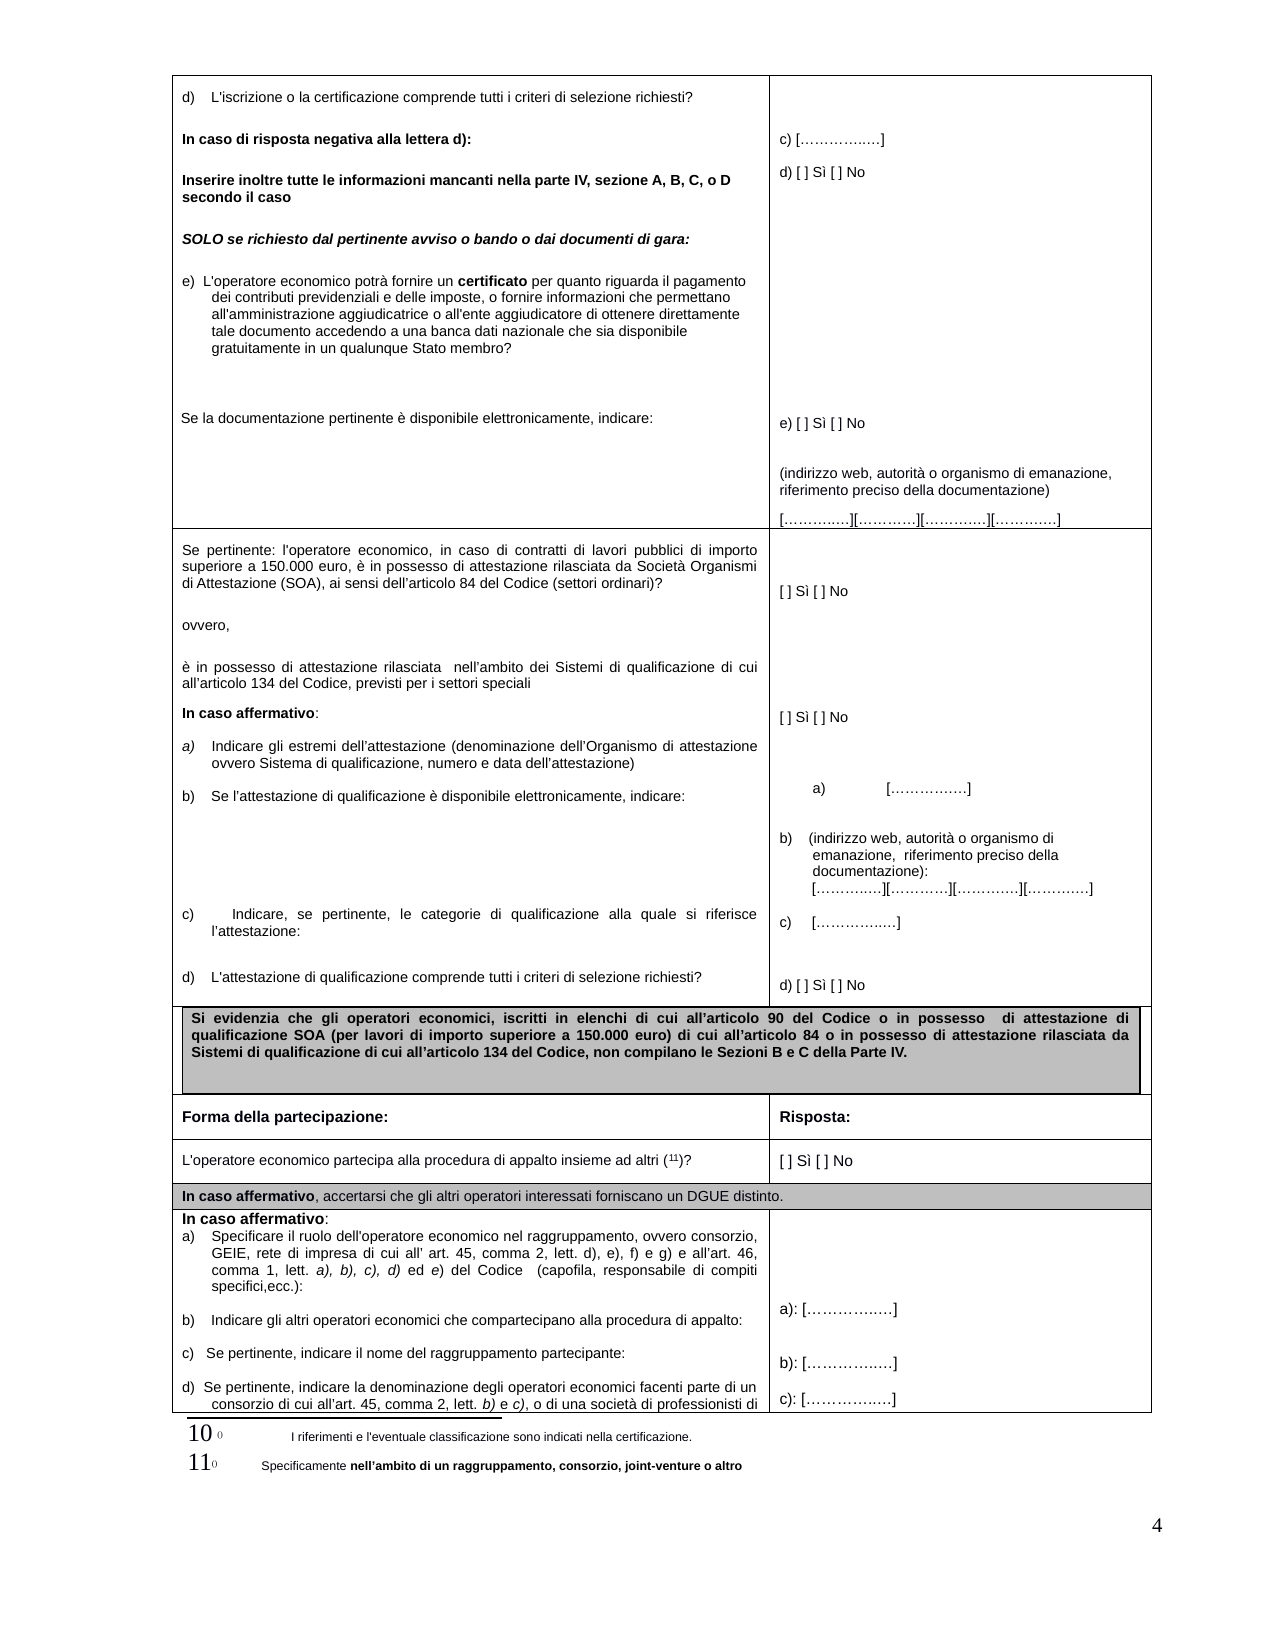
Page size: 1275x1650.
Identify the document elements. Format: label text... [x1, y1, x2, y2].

table_cell L'operatore economico partecipa alla procedura di appalto insieme ad altri ()? [173, 1140, 769, 1182]
table_cell Se pertinente: l'operatore economico è iscritto in un elenco ufficiale di imprenditori, fornitori, o prestatori di servizi o possiede una certificazione rilasciata da organismi accreditati, ai sensi dell’articolo 90 del Codice ? In caso affermativo: Rispondere compilando le altre parti di questa sezione, la sezione B e, ove pertinente, la sezione C della presente parte, la parte III, la parte V se applicabile, e in ogni caso compilare e firmare la parte VI. Indicare la denominazione dell'elenco o del certificato e, se pertinente, il pertinente numero di iscrizione o della certificazione b) Se il certificato di iscrizione o la certificazione è disponibile elettronicamente, indicare: c) Indicare i riferimenti in base ai quali è stata ottenuta l'iscrizione o la certificazione e, se pertinente, la classificazione ricevuta nell'elenco ufficiale (): d) L'iscrizione o la certificazione comprende tutti i criteri di selezione richiesti? In caso di risposta negativa alla lettera d): Inserire inoltre tutte le informazioni mancanti nella parte IV, sezione A, B, C, o D secondo il caso SOLO se richiesto dal pertinente avviso o bando o dai documenti di gara: e) L'operatore economico potrà fornire un certificato per quanto riguarda il pagamento dei contributi previdenziali e delle imposte, o fornire informazioni che permettano all'amministrazione aggiudicatrice o all'ente aggiudicatore di ottenere direttamente tale documento accedendo a una banca dati nazionale che sia disponibile gratuitamente in un qualunque Stato membro? Se la documentazione pertinente è disponibile elettronicamente, indicare: [173, 76, 769, 528]
table_cell In caso affermativo, accertarsi che gli altri operatori interessati forniscano un DGUE distinto. [173, 1184, 1151, 1209]
table_cell c) […………..…] d) [ ] Sì [ ] No e) [ ] Sì [ ] No (indirizzo web, autorità o organismo di emanazione, riferimento preciso della documentazione) [………..…][…………][……….…][……….…] [770, 76, 1151, 528]
table_cell [ ] Sì [ ] No [770, 1140, 1151, 1182]
table_cell In caso affermativo: Specificare il ruolo dell'operatore economico nel raggruppamento, ovvero consorzio, GEIE, rete di impresa di cui all’ art. 45, comma 2, lett. d), e), f) e g) e all’art. 46, comma 1, lett. a), b), c), d) ed e) del Codice (capofila, responsabile di compiti specifici,ecc.): b) Indicare gli altri operatori economici che compartecipano alla procedura di appalto: c) Se pertinente, indicare il nome del raggruppamento partecipante: d) Se pertinente, indicare la denominazione degli operatori economici facenti parte di un consorzio di cui all’art. 45, comma 2, lett. b) e c), o di una società di professionisti di [173, 1210, 769, 1412]
table_cell Forma della partecipazione: [173, 1095, 769, 1138]
table_cell Risposta: [770, 1095, 1151, 1138]
table_cell Se pertinente: l'operatore economico, in caso di contratti di lavori pubblici di importo superiore a 150.000 euro, è in possesso di attestazione rilasciata da Società Organismi di Attestazione (SOA), ai sensi dell’articolo 84 del Codice (settori ordinari)? ovvero, è in possesso di attestazione rilasciata nell’ambito dei Sistemi di qualificazione di cui all’articolo 134 del Codice, previsti per i settori speciali In caso affermativo: Indicare gli estremi dell’attestazione (denominazione dell’Organismo di attestazione ovvero Sistema di qualificazione, numero e data dell’attestazione) b) Se l’attestazione di qualificazione è disponibile elettronicamente, indicare: c) Indicare, se pertinente, le categorie di qualificazione alla quale si riferisce l’attestazione: d) L'attestazione di qualificazione comprende tutti i criteri di selezione richiesti? [173, 529, 769, 1006]
table_cell a): […………..…] b): […………..…] c): […………..…] [770, 1210, 1151, 1412]
table_cell [ ] Sì [ ] No [ ] Sì [ ] No [………….…] b) (indirizzo web, autorità o organismo di emanazione, riferimento preciso della documentazione): [………..…][…………][……….…][……….…] c) […………..…] d) [ ] Sì [ ] No [770, 529, 1151, 1006]
